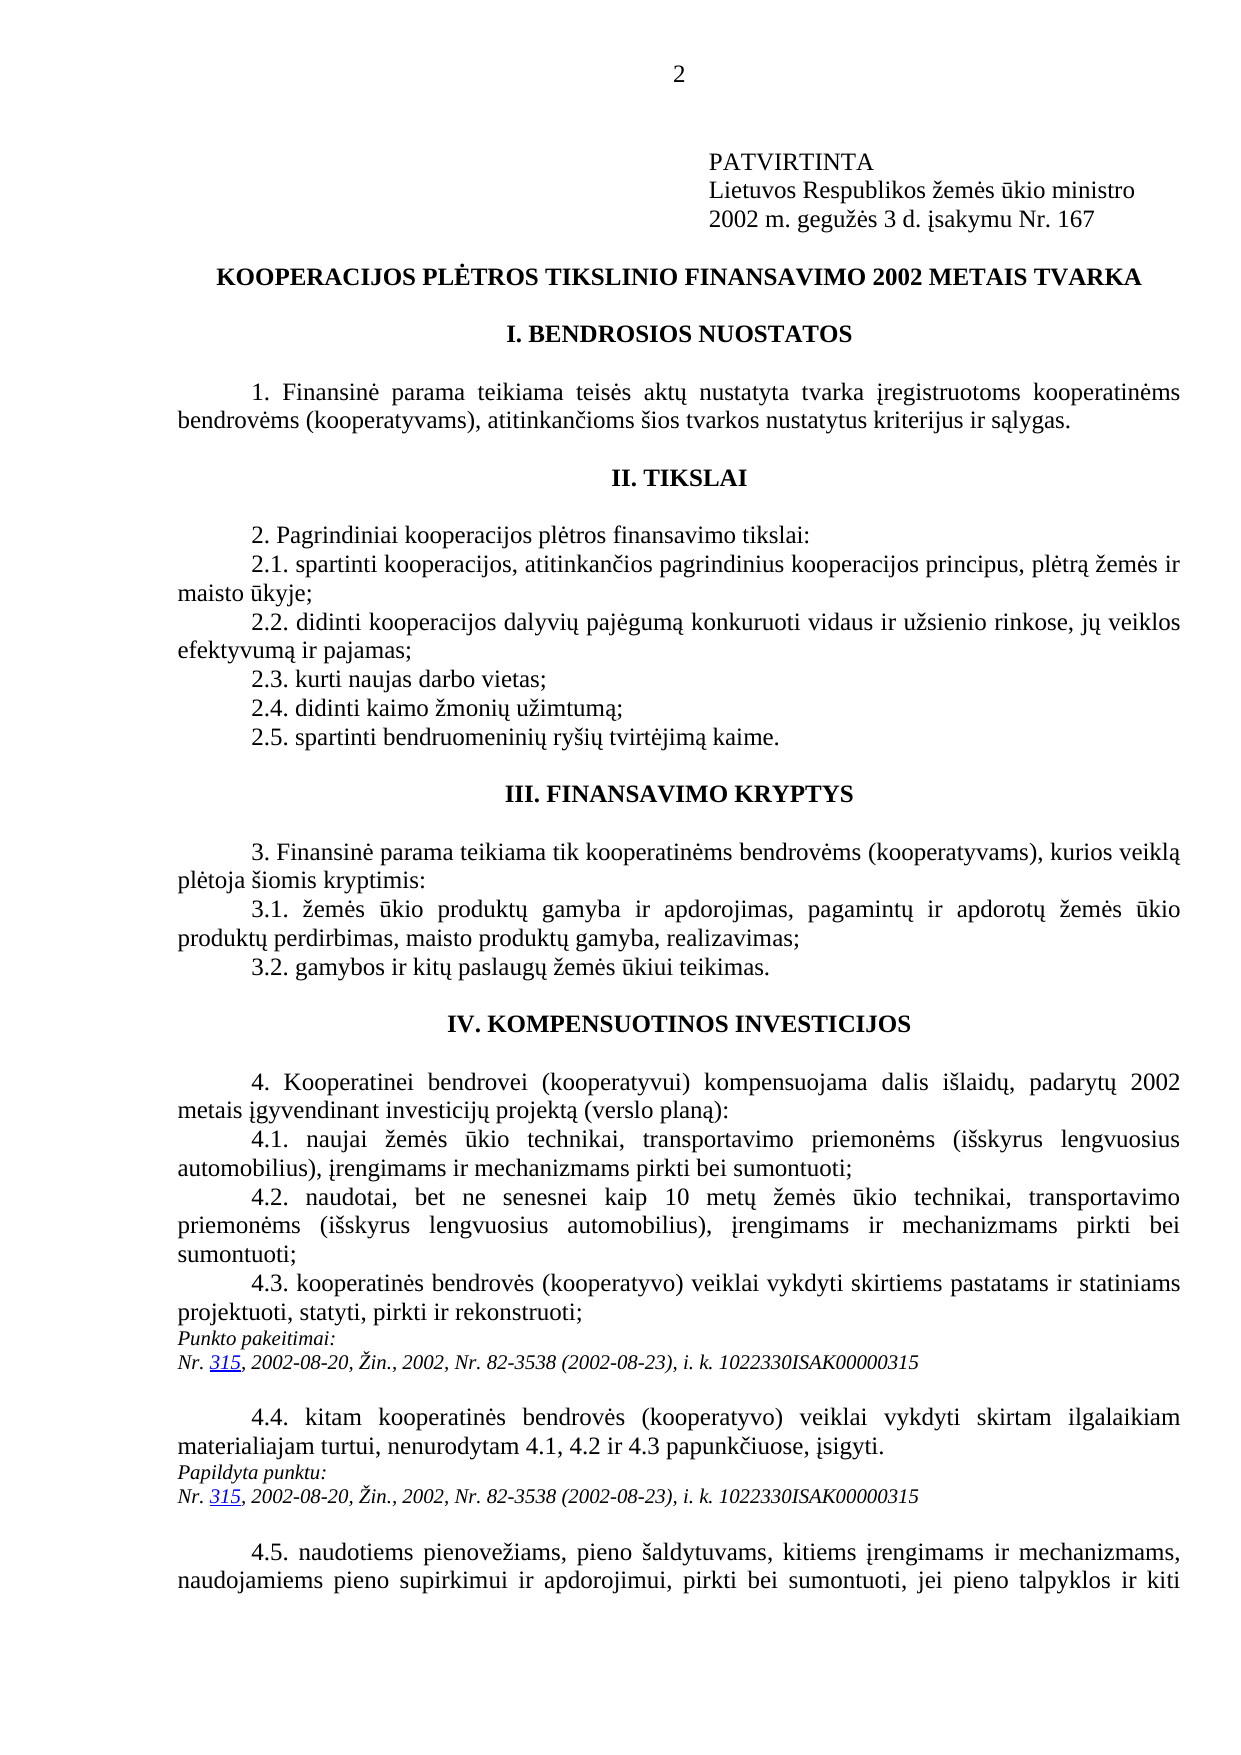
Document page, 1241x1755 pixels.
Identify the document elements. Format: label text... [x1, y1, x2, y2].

text 2.4. didinti kaimo žmonių užimtumą; [177, 693, 1181, 722]
text 2.3. kurti naujas darbo vietas; [177, 664, 1181, 693]
text 3.1. žemės ūkio produktų gamyba ir apdorojimas, pagamintų ir apdorotų žemės ūkio produktų perdirbimas, maisto produktų gamyba, realizavimas; [177, 894, 1181, 952]
text II. TIKSLAI [177, 463, 1181, 492]
text 3.2. gamybos ir kitų paslaugų žemės ūkiui teikimas. [177, 952, 1181, 981]
text IV. KOMPENSUOTINOS INVESTICIJOS [177, 1009, 1181, 1038]
text 2. Pagrindiniai kooperacijos plėtros finansavimo tikslai: [177, 521, 1181, 549]
text 1. Finansinė parama teikiama teisės aktų nustatyta tvarka įregistruotoms kooperatinėms bendrovėms (kooperatyvams), atitinkančioms šios tvarkos nustatytus kriterijus ir sąlygas. [177, 377, 1181, 434]
text 4.1. naujai žemės ūkio technikai, transportavimo priemonėms (išskyrus lengvuosius automobilius), įrengimams ir mechanizmams pirkti bei sumontuoti; [177, 1124, 1181, 1182]
text PATVIRTINTA [177, 147, 1181, 176]
text 2.2. didinti kooperacijos dalyvių pajėgumą konkuruoti vidaus ir užsienio rinkose, jų veiklos efektyvumą ir pajamas; [177, 607, 1181, 664]
text I. BENDROSIOS NUOSTATOS [177, 319, 1181, 348]
text Punkto pakeitimai: [177, 1326, 1181, 1350]
text 4.5. naudotiems pienovežiams, pieno šaldytuvams, kitiems įrengimams ir mechanizmams, naudojamiems pieno supirkimui ir apdorojimui, pirkti bei sumontuoti, jei pieno talpyklos ir kiti [177, 1537, 1181, 1594]
text 2.5. spartinti bendruomeninių ryšių tvirtėjimą kaime. [177, 722, 1181, 751]
text Lietuvos Respublikos žemės ūkio ministro [177, 176, 1181, 204]
text 4.4. kitam kooperatinės bendrovės (kooperatyvo) veiklai vykdyti skirtam ilgalaikiam materialiajam turtui, nenurodytam 4.1, 4.2 ir 4.3 papunkčiuose, įsigyti. [177, 1402, 1181, 1460]
text 4. Kooperatinei bendrovei (kooperatyvui) kompensuojama dalis išlaidų, padarytų 2002 metais įgyvendinant investicijų projektą (verslo planą): [177, 1067, 1181, 1124]
text Nr. 315, 2002-08-20, Žin., 2002, Nr. 82-3538 (2002-08-23), i. k. 1022330ISAK00000315 [177, 1350, 1181, 1374]
text Nr. 315, 2002-08-20, Žin., 2002, Nr. 82-3538 (2002-08-23), i. k. 1022330ISAK00000315 [177, 1484, 1181, 1508]
text 2.1. spartinti kooperacijos, atitinkančios pagrindinius kooperacijos principus, plėtrą žemės ir maisto ūkyje; [177, 549, 1181, 607]
text 3. Finansinė parama teikiama tik kooperatinėms bendrovėms (kooperatyvams), kurios veiklą plėtoja šiomis kryptimis: [177, 837, 1181, 894]
text 2002 m. gegužės 3 d. įsakymu Nr. 167 [177, 204, 1181, 233]
text III. FINANSAVIMO KRYPTYS [177, 779, 1181, 808]
text KOOPERACIJOS PLĖTROS TIKSLINIO FINANSAVIMO 2002 METAIS TVARKA [177, 262, 1181, 291]
text 4.2. naudotai, bet ne senesnei kaip 10 metų žemės ūkio technikai, transportavimo priemonėms (išskyrus lengvuosius automobilius), įrengimams ir mechanizmams pirkti bei sumontuoti; [177, 1182, 1181, 1268]
text Papildyta punktu: [177, 1460, 1181, 1484]
text 4.3. kooperatinės bendrovės (kooperatyvo) veiklai vykdyti skirtiems pastatams ir statiniams projektuoti, statyti, pirkti ir rekonstruoti; [177, 1268, 1181, 1326]
